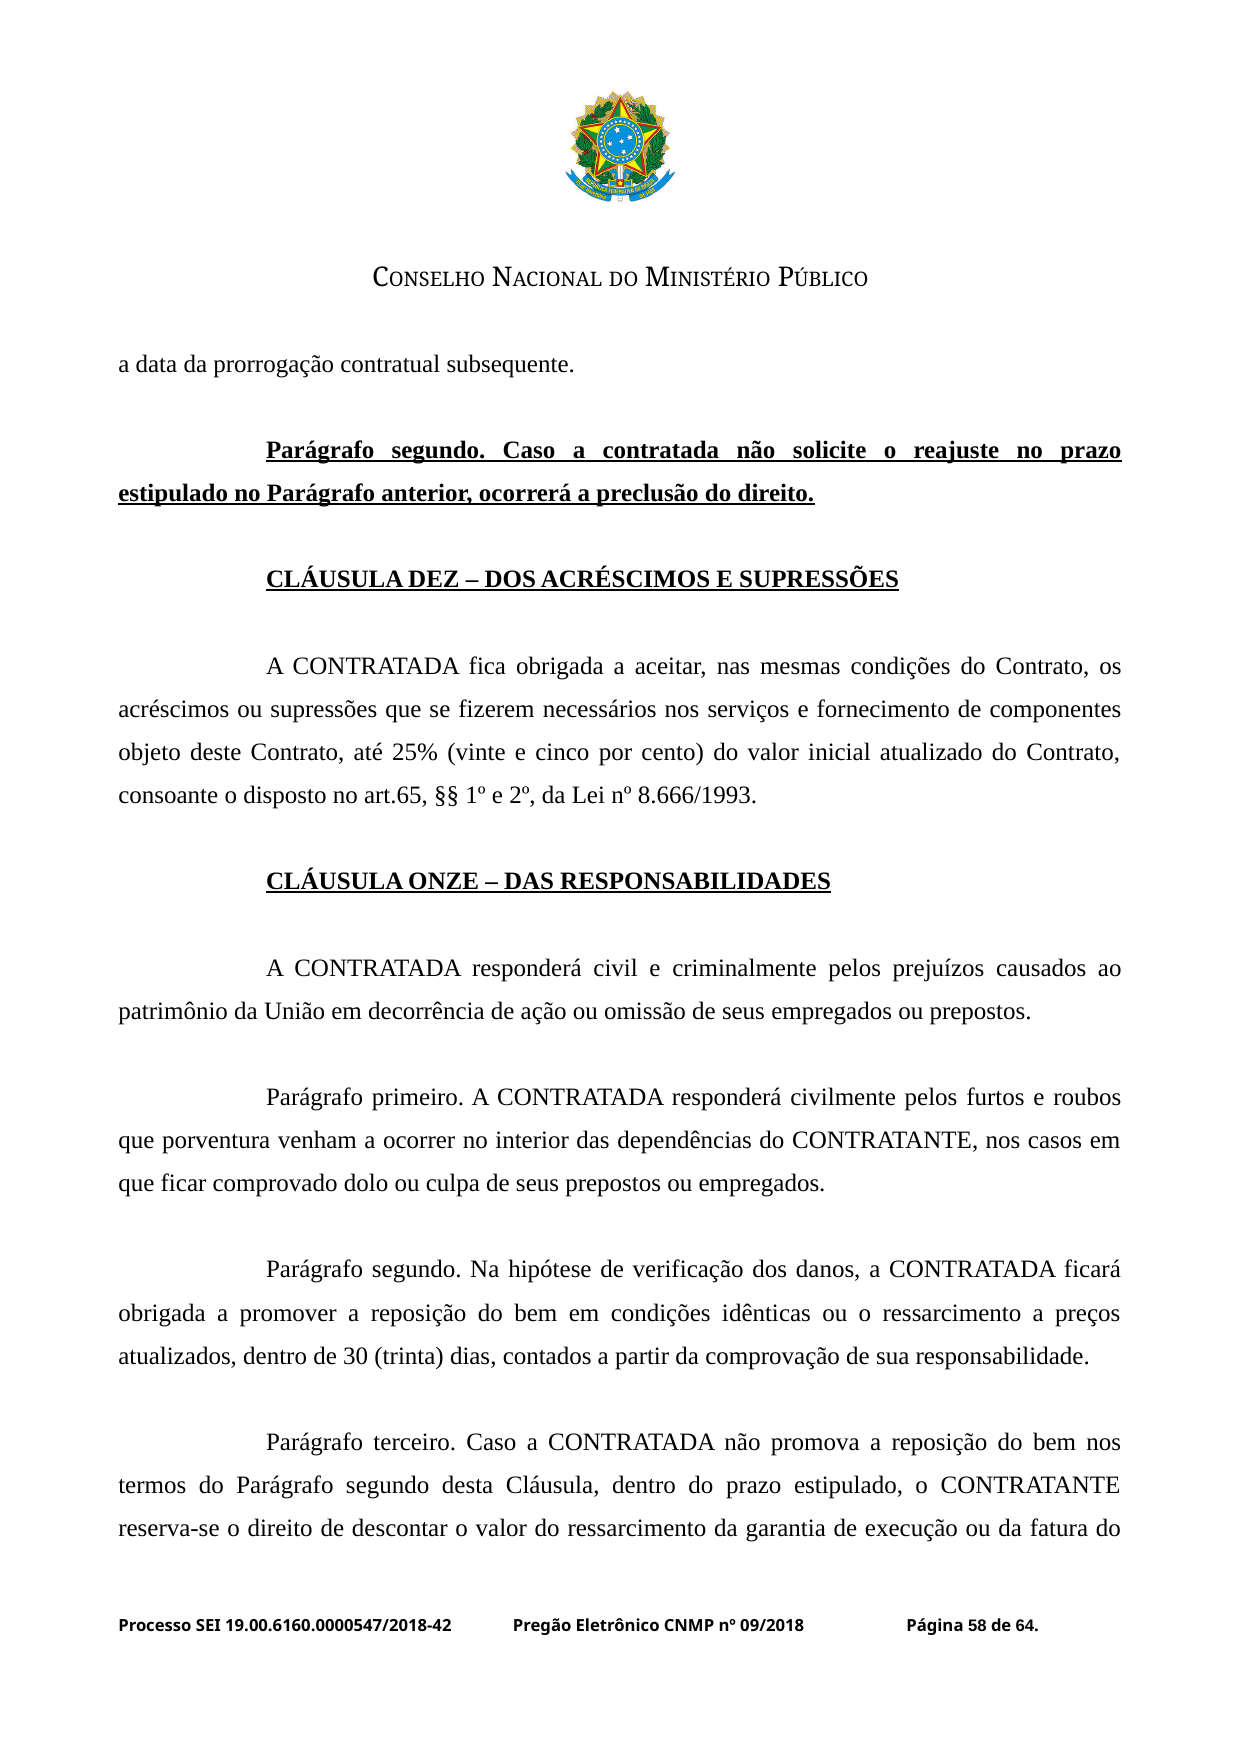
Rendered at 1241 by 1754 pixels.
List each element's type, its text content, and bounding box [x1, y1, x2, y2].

text A CONTRATADA fica obrigada a aceitar, nas mesmas condições do Contrato, os acréscimos ou supressões que se fizerem necessários nos serviços e fornecimento de componentes objeto deste Contrato, até 25% (vinte e cinco por cento) do valor inicial atualizado do Contrato, consoante o disposto no art.65, §§ 1º e 2º, da Lei nº 8.666/1993. [118, 651, 1122, 809]
text Parágrafo primeiro. A CONTRATADA responderá civilmente pelos furtos e roubos que porventura venham a ocorrer no interior das dependências do CONTRATANTE, nos casos em que ficar comprovado dolo ou culpa de seus prepostos ou empregados. [118, 1082, 1122, 1197]
text CLÁUSULA ONZE – DAS RESPONSABILIDADES [118, 866, 1122, 895]
text Parágrafo terceiro. Caso a CONTRATADA não promova a reposição do bem nos termos do Parágrafo segundo desta Cláusula, dentro do prazo estipulado, o CONTRATANTE reserva-se o direito de descontar o valor do ressarcimento da garantia de execução ou da fatura do [118, 1427, 1122, 1542]
text CLÁUSULA DEZ – DOS ACRÉSCIMOS E SUPRESSÕES [118, 564, 1122, 593]
text Parágrafo segundo. Caso a contratada não solicite o reajuste no prazo estipulado no Parágrafo anterior, ocorrerá a preclusão do direito. [118, 435, 1122, 507]
text a data da prorrogação contratual subsequente. [118, 349, 1122, 378]
text A CONTRATADA responderá civil e criminalmente pelos prejuízos causados ao patrimônio da União em decorrência de ação ou omissão de seus empregados ou prepostos. [118, 953, 1122, 1024]
text Parágrafo segundo. Na hipótese de verificação dos danos, a CONTRATADA ficará obrigada a promover a reposição do bem em condições idênticas ou o ressarcimento a preços atualizados, dentro de 30 (trinta) dias, contados a partir da comprovação de sua responsabilidade. [118, 1254, 1122, 1369]
